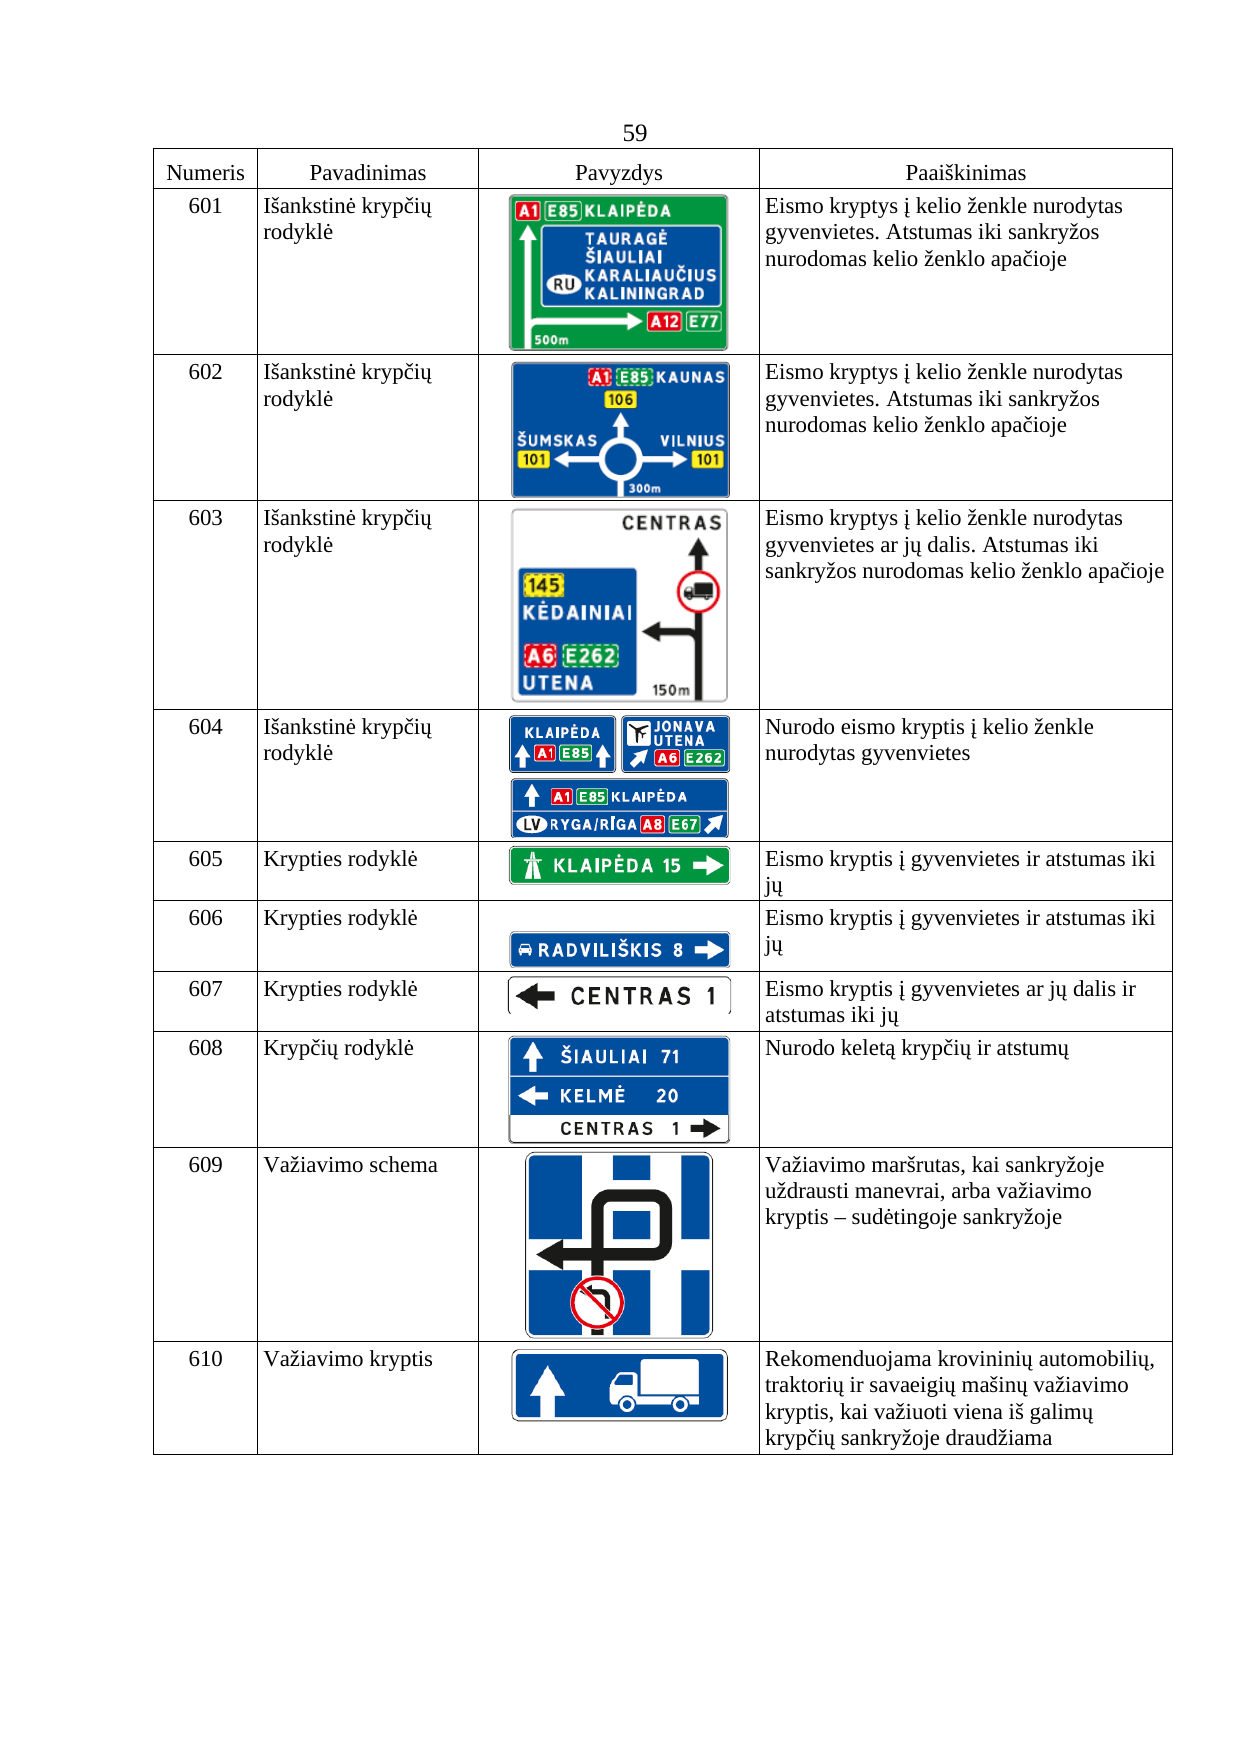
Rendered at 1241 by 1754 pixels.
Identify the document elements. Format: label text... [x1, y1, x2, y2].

table_cell Eismo kryptys į kelio ženkle nurodytas gyvenvietes. Atstumas iki sankryžos nurodomas kelio ženklo apačioje [760, 355, 1172, 500]
table_cell Važiavimo kryptis [258, 1342, 478, 1453]
table_cell [479, 842, 759, 900]
table_cell [479, 1148, 759, 1341]
table_header Paaiškinimas [760, 149, 1172, 188]
table_cell 606 [154, 901, 257, 971]
table_cell Važiavimo maršrutas, kai sankryžoje uždrausti manevrai, arba važiavimo kryptis – sudėtingoje sankryžoje [760, 1148, 1172, 1341]
table_cell [479, 1032, 759, 1147]
table_cell [479, 189, 759, 354]
table_cell Rekomenduojama krovininių automobilių, traktorių ir savaeigių mašinų važiavimo kryptis, kai važiuoti viena iš galimų krypčių sankryžoje draudžiama [760, 1342, 1172, 1453]
table_cell Eismo kryptys į kelio ženkle nurodytas gyvenvietes. Atstumas iki sankryžos nurodomas kelio ženklo apačioje [760, 189, 1172, 354]
table_cell Nurodo keletą krypčių ir atstumų [760, 1032, 1172, 1147]
table_header Pavyzdys [479, 149, 759, 188]
table_cell 602 [154, 355, 257, 500]
table_header Pavadinimas [258, 149, 478, 188]
table_cell 608 [154, 1032, 257, 1147]
table_cell Krypties rodyklė [258, 842, 478, 900]
table_cell Krypties rodyklė [258, 972, 478, 1031]
table_cell [479, 1342, 759, 1453]
table_cell Išankstinė krypčių rodyklė [258, 501, 478, 709]
table_cell 603 [154, 501, 257, 709]
table_cell Išankstinė krypčių rodyklė [258, 355, 478, 500]
table_cell Eismo kryptis į gyvenvietes ir atstumas iki jų [760, 842, 1172, 900]
table_cell 605 [154, 842, 257, 900]
table_cell 604 [154, 710, 257, 841]
table_cell Važiavimo schema [258, 1148, 478, 1341]
table_cell Išankstinė krypčių rodyklė [258, 710, 478, 841]
table_cell Eismo kryptis į gyvenvietes ar jų dalis ir atstumas iki jų [760, 972, 1172, 1031]
table_cell 610 [154, 1342, 257, 1453]
table_cell Eismo kryptis į gyvenvietes ir atstumas iki jų [760, 901, 1172, 971]
table_cell 609 [154, 1148, 257, 1341]
table_header Numeris [154, 149, 257, 188]
table_cell Krypčių rodyklė [258, 1032, 478, 1147]
table_cell 607 [154, 972, 257, 1031]
table_cell Išankstinė krypčių rodyklė [258, 189, 478, 354]
table_cell [479, 501, 759, 709]
table_cell Eismo kryptys į kelio ženkle nurodytas gyvenvietes ar jų dalis. Atstumas iki sankryžos nurodomas kelio ženklo apačioje [760, 501, 1172, 709]
table_cell 601 [154, 189, 257, 354]
table_cell [479, 355, 759, 500]
table_cell [479, 710, 759, 841]
table_cell Krypties rodyklė [258, 901, 478, 971]
table_cell [479, 901, 759, 971]
table_cell [479, 972, 759, 1031]
table_cell Nurodo eismo kryptis į kelio ženkle nurodytas gyvenvietes [760, 710, 1172, 841]
